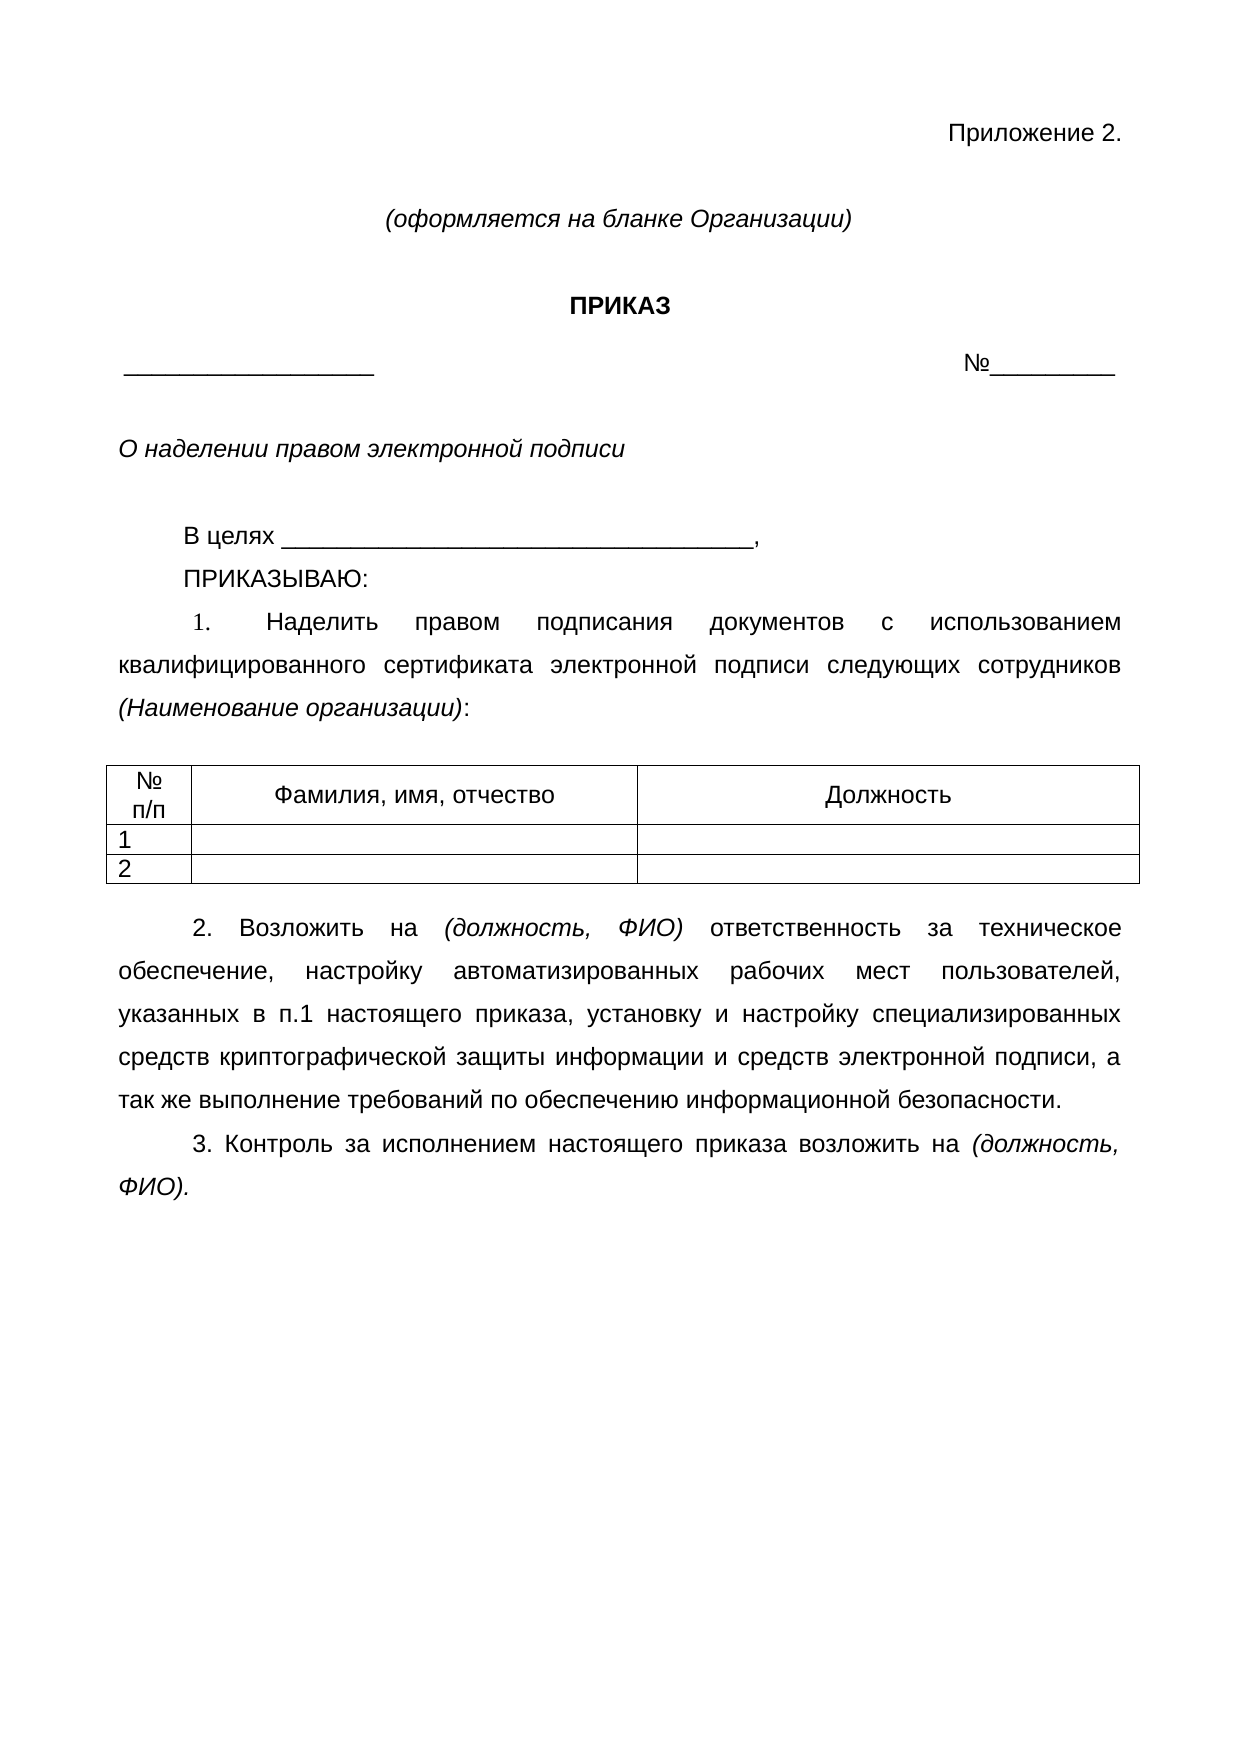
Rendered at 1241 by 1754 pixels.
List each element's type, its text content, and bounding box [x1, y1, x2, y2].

table_cell [638, 825, 1139, 853]
table_header № п/п [107, 766, 191, 824]
text ПРИКАЗЫВАЮ: [118, 564, 1122, 592]
table_header Фамилия, имя, отчество [192, 766, 637, 824]
table_header Должность [638, 766, 1139, 824]
text О наделении правом электронной подписи [118, 434, 1122, 463]
table_cell [638, 855, 1139, 883]
table_cell 1 [107, 825, 191, 853]
text В целях __________________________________, [118, 521, 1122, 549]
text ПРИКАЗ [118, 291, 1122, 319]
text (оформляется на бланке Организации) [118, 204, 1122, 233]
text Приложение 2. [118, 118, 1122, 147]
table_cell [192, 855, 637, 883]
subtitle 3. Контроль за исполнением настоящего приказа возложить на (должность, ФИО). [118, 1129, 1122, 1201]
table_cell 2 [107, 855, 191, 883]
table_cell [192, 825, 637, 853]
text __________________ №_________ [118, 348, 1122, 377]
subtitle 2. Возложить на (должность, ФИО) ответственность за техническое обеспечение, настройку автоматизированных рабочих мест пользователей, указанных в п.1 настоящего приказа, установку и настройку специализированных средств криптографической защиты информации и средств электронной подписи, а так же выполнение требований по обеспечению информационной безопасности. [118, 913, 1122, 1114]
list Наделить правом подписания документов с использованием квалифицированного сертификата электронной подписи следующих сотрудников (Наименование организации): [118, 607, 1122, 722]
